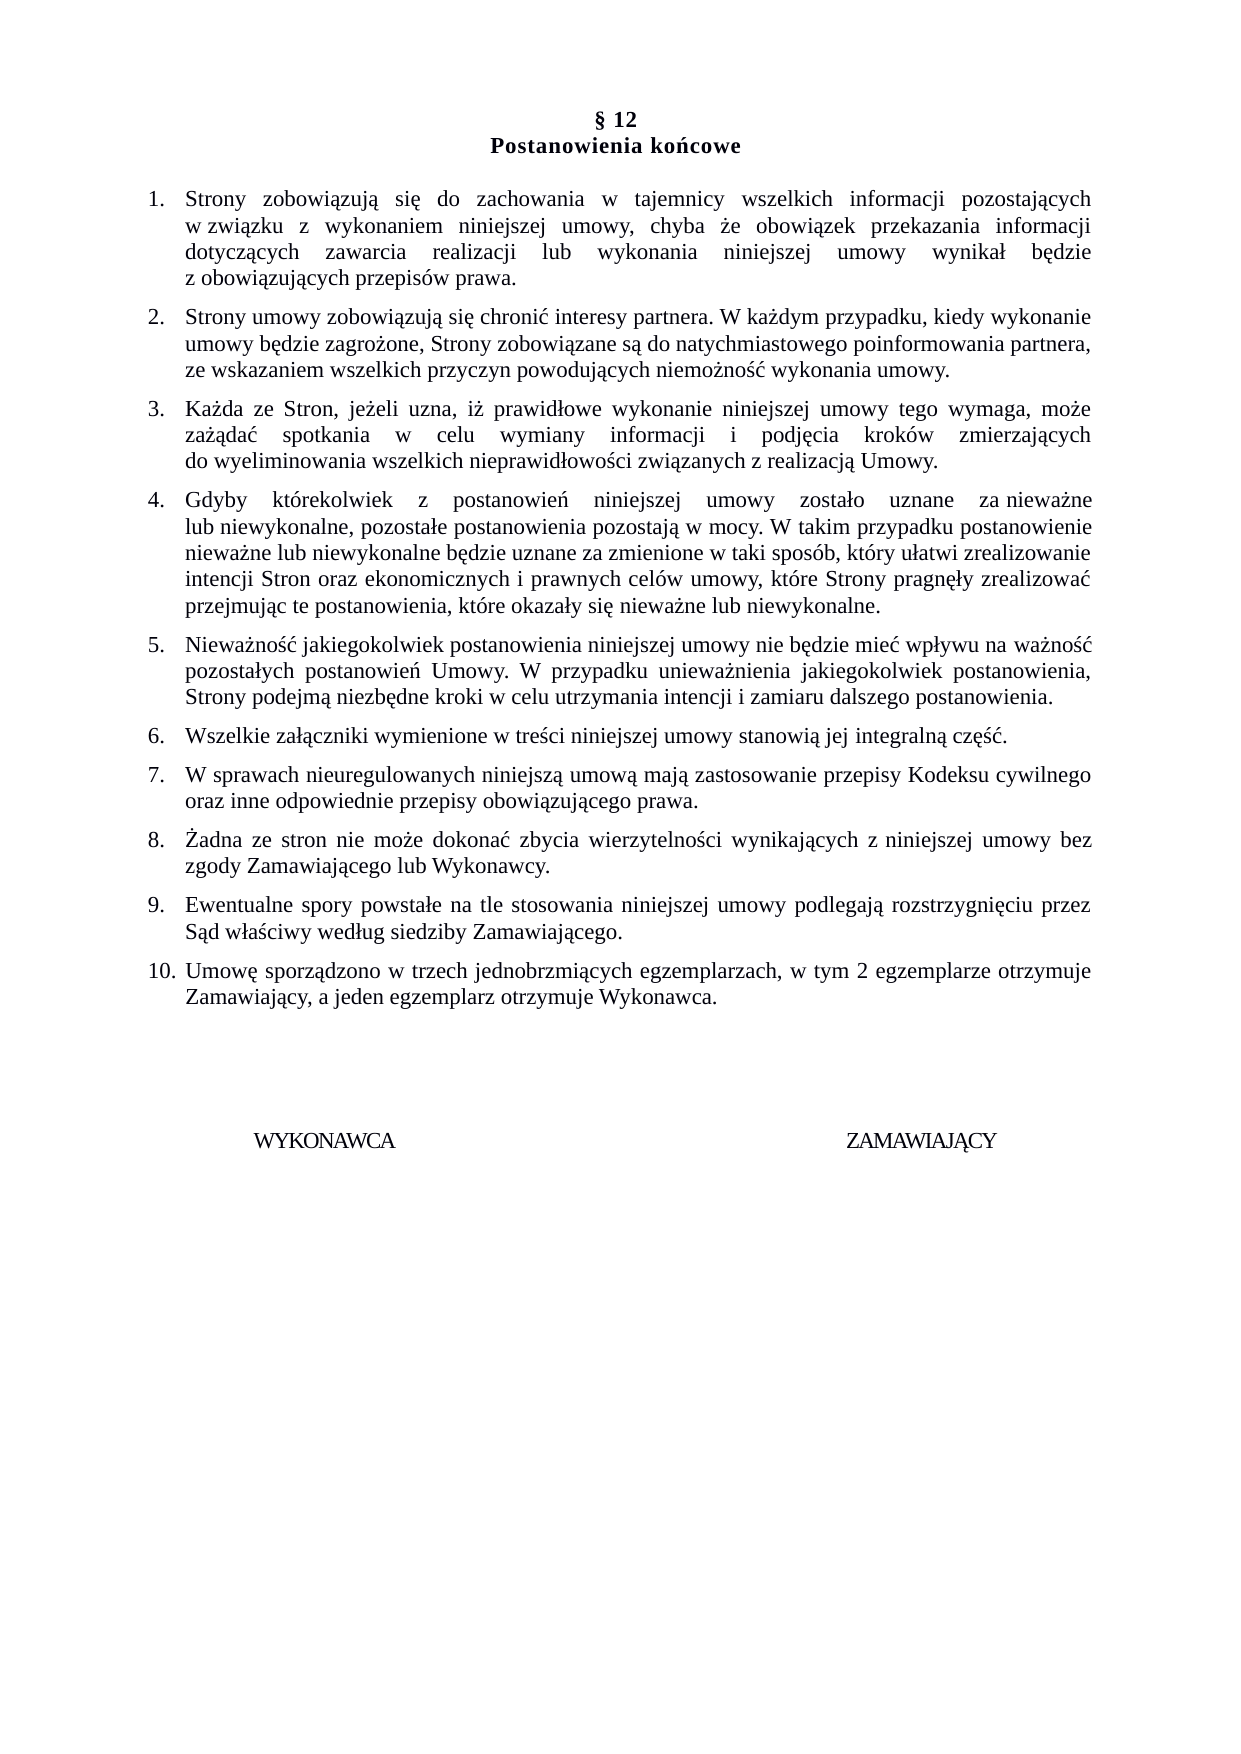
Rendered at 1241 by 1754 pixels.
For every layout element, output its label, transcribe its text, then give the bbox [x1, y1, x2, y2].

list Każda ze Stron, jeżeli uzna, iż prawidłowe wykonanie niniejszej umowy tego wymaga, może zażądać spotkania w celu wymiany informacji i podjęcia kroków zmierzających do wyeliminowania wszelkich nieprawidłowości związanych z realizacją Umowy. [148, 395, 1092, 474]
list Nieważność jakiegokolwiek postanowienia niniejszej umowy nie będzie mieć wpływu na ważność pozostałych postanowień Umowy. W przypadku unieważnienia jakiegokolwiek postanowienia, Strony podejmą niezbędne kroki w celu utrzymania intencji i zamiaru dalszego postanowienia. [148, 631, 1092, 710]
text WYKONAWCA ZAMAWIAJĄCY [253, 1127, 1092, 1154]
list Żadna ze stron nie może dokonać zbycia wierzytelności wynikających z niniejszej umowy bez zgody Zamawiającego lub Wykonawcy. [148, 826, 1092, 879]
list Wszelkie załączniki wymienione w treści niniejszej umowy stanowią jej integralną część. [148, 722, 1092, 748]
list Strony zobowiązują się do zachowania w tajemnicy wszelkich informacji pozostających w związku z wykonaniem niniejszej umowy, chyba że obowiązek przekazania informacji dotyczących zawarcia realizacji lub wykonania niniejszej umowy wynikał będzie z obowiązujących przepisów prawa. [148, 185, 1092, 291]
list Gdyby którekolwiek z postanowień niniejszej umowy zostało uznane za nieważne lub niewykonalne, pozostałe postanowienia pozostają w mocy. W takim przypadku postanowienie nieważne lub niewykonalne będzie uznane za zmienione w taki sposób, który ułatwi zrealizowanie intencji Stron oraz ekonomicznych i prawnych celów umowy, które Strony pragnęły zrealizować przejmując te postanowienia, które okazały się nieważne lub niewykonalne. [148, 486, 1092, 618]
list Umowę sporządzono w trzech jednobrzmiących egzemplarzach, w tym 2 egzemplarze otrzymuje Zamawiający, a jeden egzemplarz otrzymuje Wykonawca. [148, 957, 1092, 1009]
text § 12 [148, 106, 1083, 133]
text Postanowienia końcowe [148, 133, 1083, 159]
list Strony umowy zobowiązują się chronić interesy partnera. W każdym przypadku, kiedy wykonanie umowy będzie zagrożone, Strony zobowiązane są do natychmiastowego poinformowania partnera, ze wskazaniem wszelkich przyczyn powodujących niemożność wykonania umowy. [148, 303, 1092, 382]
list W sprawach nieuregulowanych niniejszą umową mają zastosowanie przepisy Kodeksu cywilnego oraz inne odpowiednie przepisy obowiązującego prawa. [148, 761, 1092, 814]
list Ewentualne spory powstałe na tle stosowania niniejszej umowy podlegają rozstrzygnięciu przez Sąd właściwy według siedziby Zamawiającego. [148, 891, 1092, 944]
